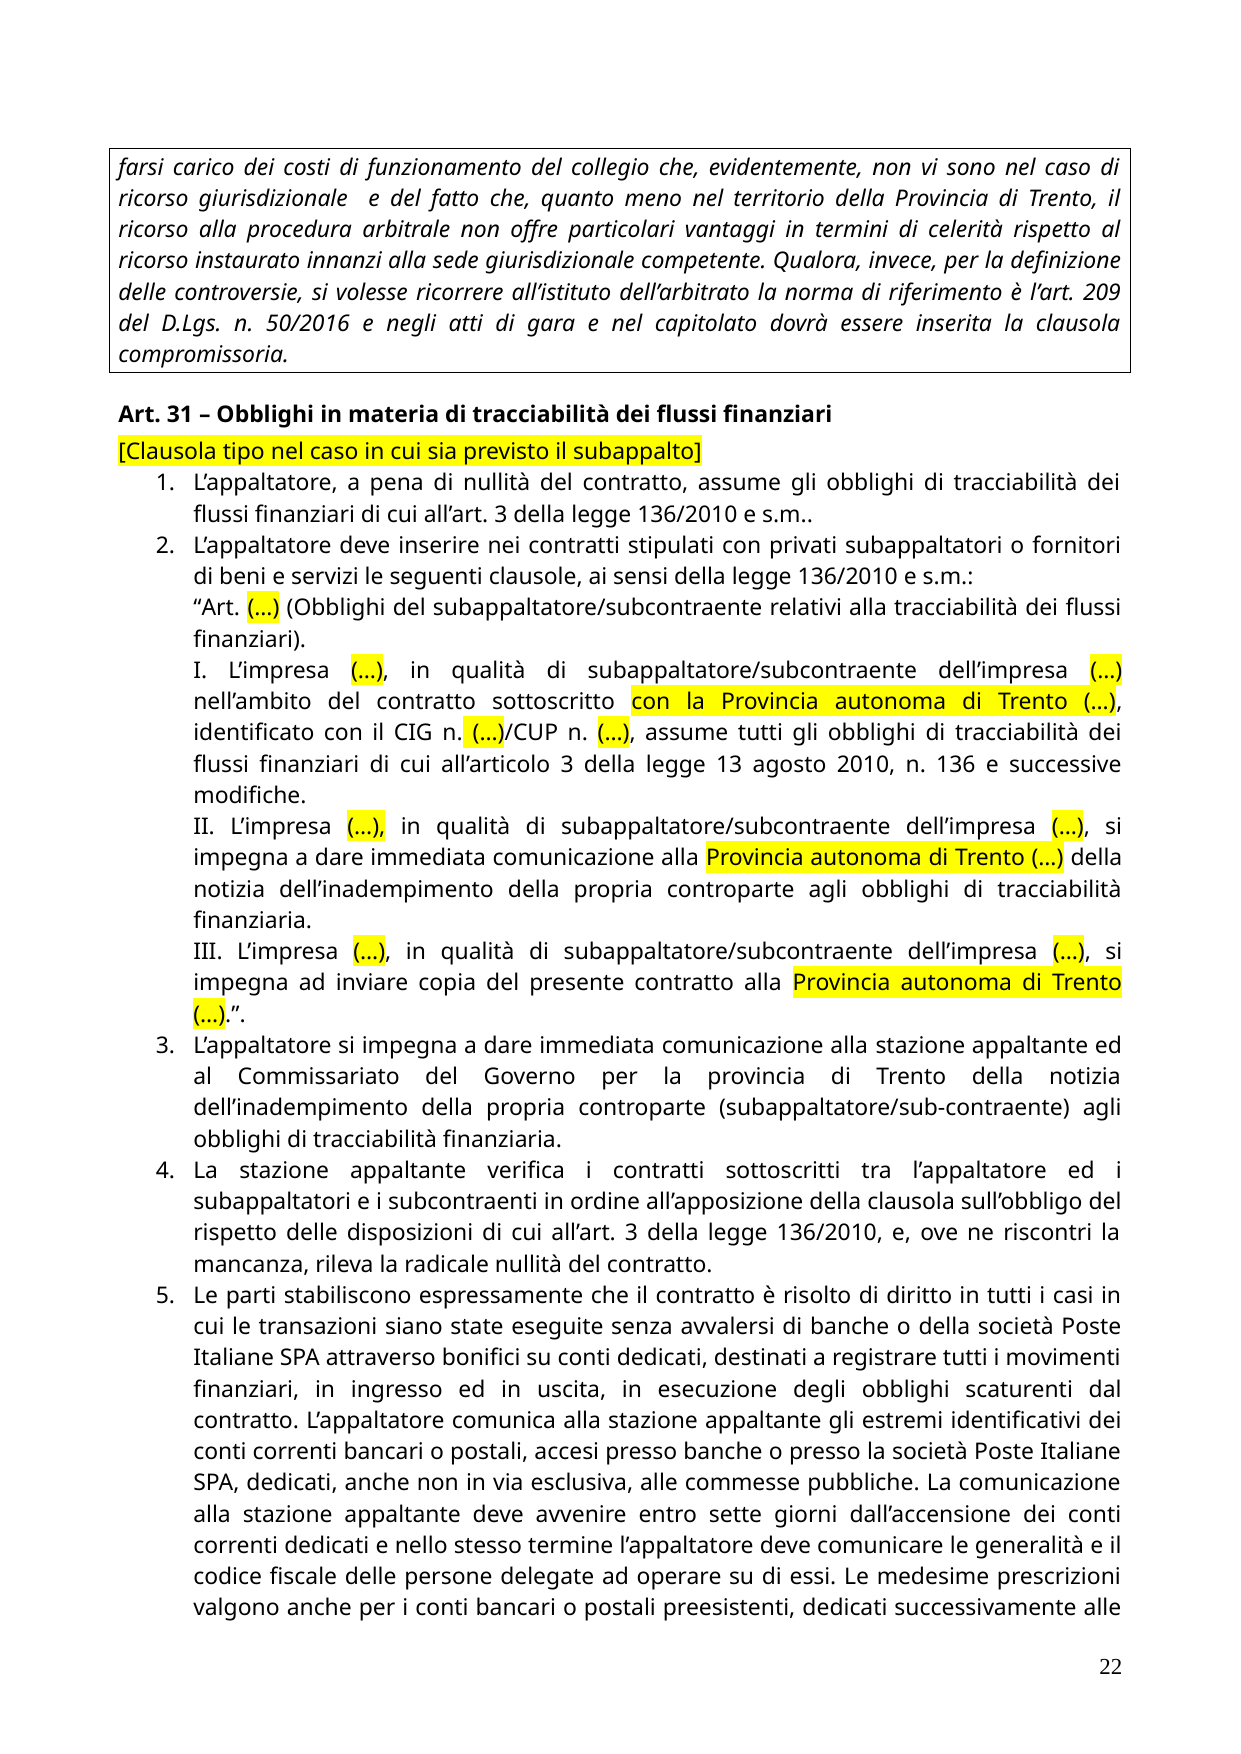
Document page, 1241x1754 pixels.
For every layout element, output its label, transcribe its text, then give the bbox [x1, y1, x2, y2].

list L’appaltatore deve inserire nei contratti stipulati con privati subappaltatori o fornitori di beni e servizi le seguenti clausole, ai sensi della legge 136/2010 e s.m.: [156, 529, 1122, 591]
list III. L’impresa (…), in qualità di subappaltatore/subcontraente dell’impresa (…), si impegna ad inviare copia del presente contratto alla Provincia autonoma di Trento (…).”. [156, 935, 1122, 1029]
subtitle Art. 31 – Obblighi in materia di tracciabilità dei flussi finanziari [118, 398, 1122, 429]
list Le parti stabiliscono espressamente che il contratto è risolto di diritto in tutti i casi in cui le transazioni siano state eseguite senza avvalersi di banche o della società Poste Italiane SPA attraverso bonifici su conti dedicati, destinati a registrare tutti i movimenti finanziari, in ingresso ed in uscita, in esecuzione degli obblighi scaturenti dal contratto. L’appaltatore comunica alla stazione appaltante gli estremi identificativi dei conti correnti bancari o postali, accesi presso banche o presso la società Poste Italiane SPA, dedicati, anche non in via esclusiva, alle commesse pubbliche. La comunicazione alla stazione appaltante deve avvenire entro sette giorni dall’accensione dei conti correnti dedicati e nello stesso termine l’appaltatore deve comunicare le generalità e il codice fiscale delle persone delegate ad operare su di essi. Le medesime prescrizioni valgono anche per i conti bancari o postali preesistenti, dedicati successivamente alle [156, 1279, 1122, 1623]
list farsi carico dei costi di funzionamento del collegio che, evidentemente, non vi sono nel caso di ricorso giurisdizionale e del fatto che, quanto meno nel territorio della Provincia di Trento, il ricorso alla procedura arbitrale non offre particolari vantaggi in termini di celerità rispetto al ricorso instaurato innanzi alla sede giurisdizionale competente. Qualora, invece, per la definizione delle controversie, si volesse ricorrere all’istituto dell’arbitrato la norma di riferimento è l’art. 209 del D.Lgs. n. 50/2016 e negli atti di gara e nel capitolato dovrà essere inserita la clausola compromissoria. [110, 149, 1130, 372]
list “Art. (…) (Obblighi del subappaltatore/subcontraente relativi alla tracciabilità dei flussi finanziari). [156, 591, 1122, 654]
list II. L’impresa (…), in qualità di subappaltatore/subcontraente dell’impresa (…), si impegna a dare immediata comunicazione alla Provincia autonoma di Trento (…) della notizia dell’inadempimento della propria controparte agli obblighi di tracciabilità finanziaria. [156, 810, 1122, 935]
list La stazione appaltante verifica i contratti sottoscritti tra l’appaltatore ed i subappaltatori e i subcontraenti in ordine all’apposizione della clausola sull’obbligo del rispetto delle disposizioni di cui all’art. 3 della legge 136/2010, e, ove ne riscontri la mancanza, rileva la radicale nullità del contratto. [156, 1154, 1122, 1279]
list I. L’impresa (…), in qualità di subappaltatore/subcontraente dell’impresa (…) nell’ambito del contratto sottoscritto con la Provincia autonoma di Trento (…), identificato con il CIG n. (…)/CUP n. (…), assume tutti gli obblighi di tracciabilità dei flussi finanziari di cui all’articolo 3 della legge 13 agosto 2010, n. 136 e successive modifiche. [156, 654, 1122, 810]
list L’appaltatore si impegna a dare immediata comunicazione alla stazione appaltante ed al Commissariato del Governo per la provincia di Trento della notizia dell’inadempimento della propria controparte (subappaltatore/sub-contraente) agli obblighi di tracciabilità finanziaria. [156, 1029, 1122, 1154]
text [Clausola tipo nel caso in cui sia previsto il subappalto] [118, 435, 1122, 466]
list L’appaltatore, a pena di nullità del contratto, assume gli obblighi di tracciabilità dei flussi finanziari di cui all’art. 3 della legge 136/2010 e s.m.. [156, 466, 1122, 529]
